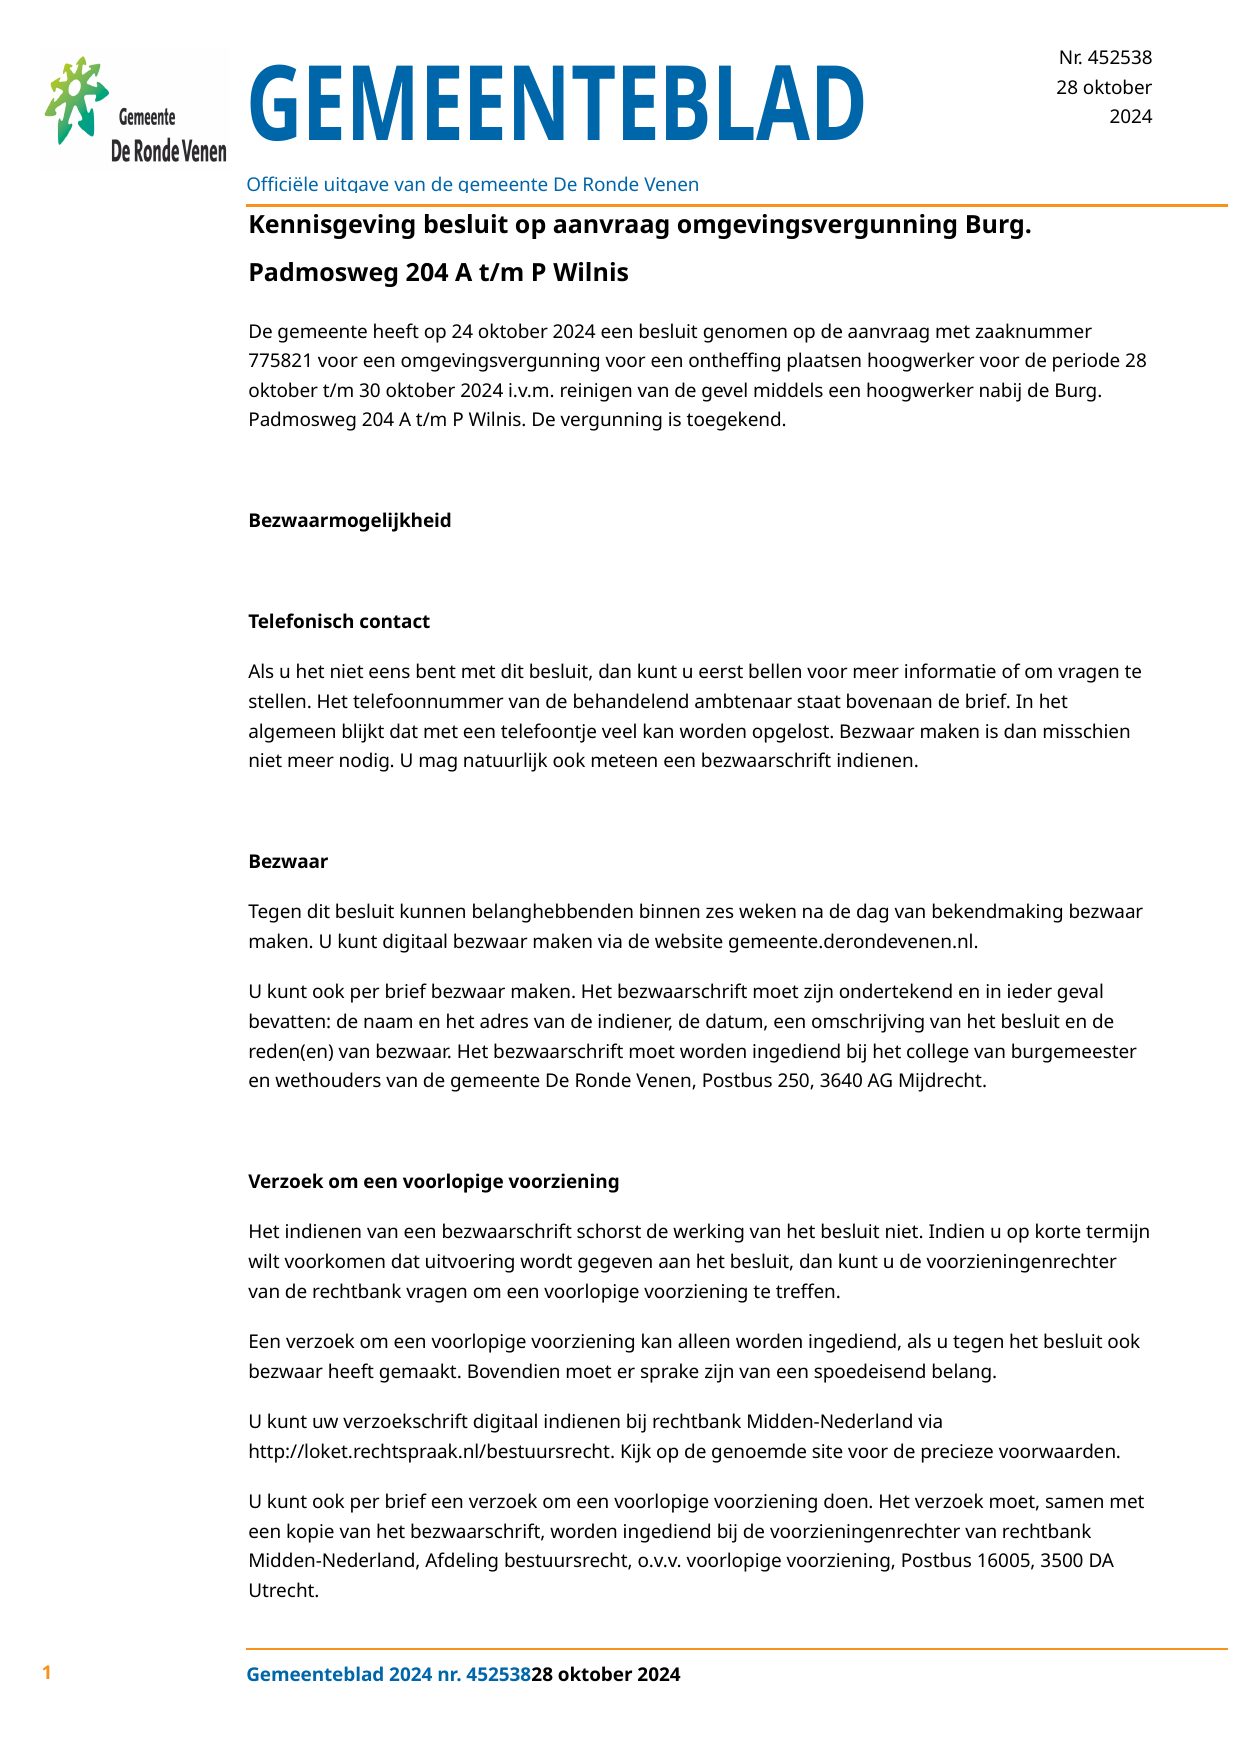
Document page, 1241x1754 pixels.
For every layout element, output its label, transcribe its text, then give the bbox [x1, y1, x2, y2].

text Kennisgeving besluit op aanvraag omgevingsvergunning Burg. Padmosweg 204 A t/m P Wilnis [248, 207, 1152, 288]
text U kunt ook per brief bezwaar maken. Het bezwaarschrift moet zijn ondertekend en in ieder geval bevatten: de naam en het adres van de indiener, de datum, een omschrijving van het besluit en de reden(en) van bezwaar. Het bezwaarschrift moet worden ingediend bij het college van burgemeester en wethouders van de gemeente De Ronde Venen, Postbus 250, 3640 AG Mijdrecht. [248, 979, 1152, 1093]
text Bezwaar [248, 848, 1152, 874]
text Verzoek om een voorlopige voorziening [248, 1168, 1152, 1194]
text Een verzoek om een voorlopige voorziening kan alleen worden ingediend, als u tegen het besluit ook bezwaar heeft gemaakt. Bovendien moet er sprake zijn van een spoedeisend belang. [248, 1328, 1152, 1384]
text Het indienen van een bezwaarschrift schorst de werking van het besluit niet. Indien u op korte termijn wilt voorkomen dat uitvoering wordt gegeven aan het besluit, dan kunt u de voorzieningenrechter van de rechtbank vragen om een voorlopige voorziening te treffen. [248, 1219, 1152, 1304]
text U kunt uw verzoekschrift digitaal indienen bij rechtbank Midden-Nederland via http://loket.rechtspraak.nl/bestuursrecht. Kijk op de genoemde site voor de precieze voorwaarden. [248, 1408, 1152, 1464]
text Tegen dit besluit kunnen belanghebbenden binnen zes weken na de dag van bekendmaking bezwaar maken. U kunt digitaal bezwaar maken via de website gemeente.derondevenen.nl. [248, 899, 1152, 954]
text Bezwaarmogelijkheid [248, 507, 1152, 533]
text De gemeente heeft op 24 oktober 2024 een besluit genomen op de aanvraag met zaaknummer 775821 voor een omgevingsvergunning voor een ontheffing plaatsen hoogwerker voor de periode 28 oktober t/m 30 oktober 2024 i.v.m. reinigen van de gevel middels een hoogwerker nabij de Burg. Padmosweg 204 A t/m P Wilnis. De vergunning is toegekend. [248, 318, 1152, 432]
picture [41, 47, 231, 172]
text Telefonisch contact [248, 608, 1152, 634]
text U kunt ook per brief een verzoek om een voorlopige voorziening doen. Het verzoek moet, samen met een kopie van het bezwaarschrift, worden ingediend bij de voorzieningenrechter van rechtbank Midden-Nederland, Afdeling bestuursrecht, o.v.v. voorlopige voorziening, Postbus 16005, 3500 DA Utrecht. [248, 1488, 1152, 1603]
text Als u het niet eens bent met dit besluit, dan kunt u eerst bellen voor meer informatie of om vragen te stellen. Het telefoonnummer van de behandelend ambtenaar staat bovenaan de brief. In het algemeen blijkt dat met een telefoontje veel kan worden opgelost. Bezwaar maken is dan misschien niet meer nodig. U mag natuurlijk ook meteen een bezwaarschrift indienen. [248, 659, 1152, 773]
